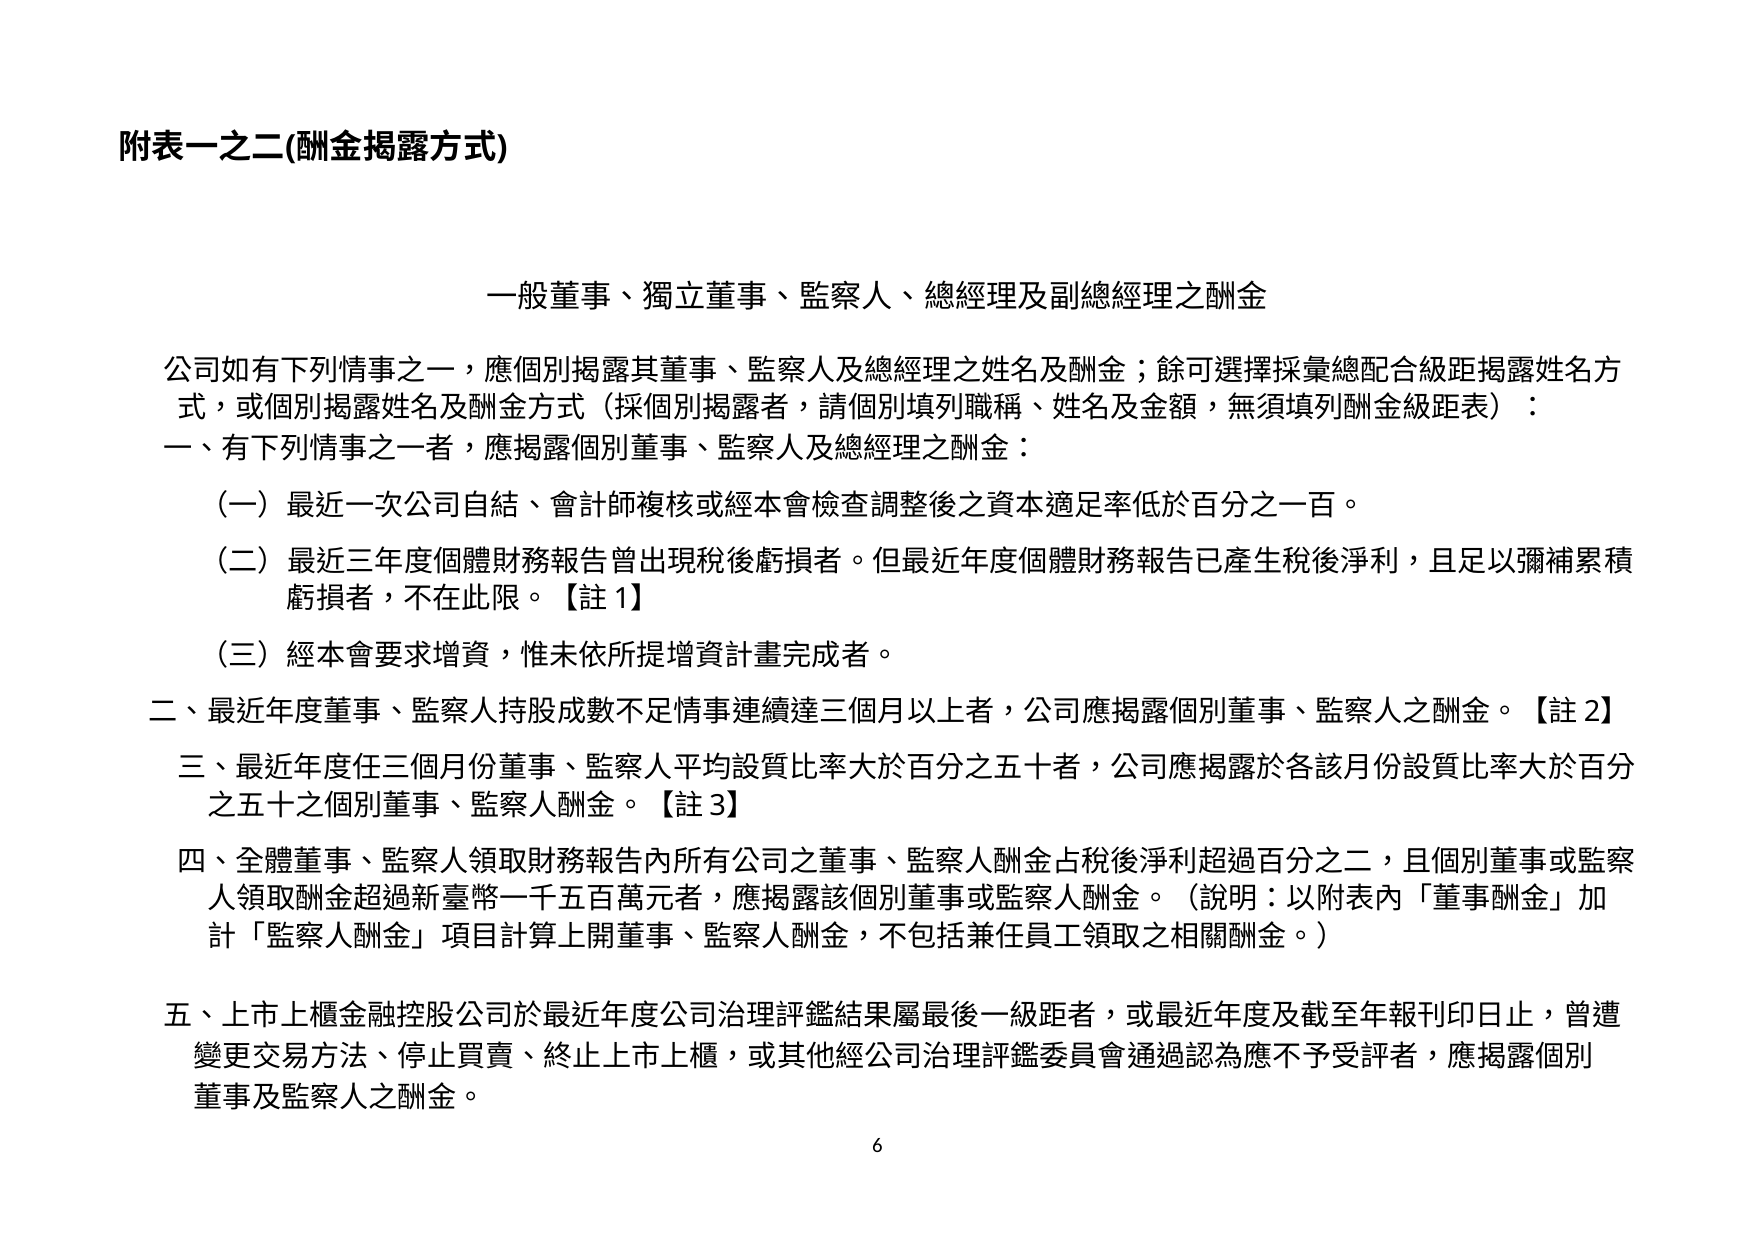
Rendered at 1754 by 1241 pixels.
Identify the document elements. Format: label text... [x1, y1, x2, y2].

text 變更交易方法、停止買賣、終止上市上櫃，或其他經公司治理評鑑委員會通過認為應不予受評者，應揭露個別 [148, 1036, 1624, 1074]
text 一、有下列情事之一者，應揭露個別董事、監察人及總經理之酬金： [148, 429, 1624, 466]
text 四、全體董事、監察人領取財務報告內所有公司之董事、監察人酬金占稅後淨利超過百分之二，且個別董事或監察 [177, 841, 1636, 879]
text 公司如有下列情事之一，應個別揭露其董事、監察人及總經理之姓名及酬金；餘可選擇採彙總配合級距揭露姓名方式，或個別揭露姓名及酬金方式（採個別揭露者，請個別填列職稱、姓名及金額，無須填列酬金級距表）： [148, 350, 1624, 425]
text （三）經本會要求增資，惟未依所提增資計畫完成者。 [199, 635, 1636, 673]
text （二）最近三年度個體財務報告曾出現稅後虧損者。但最近年度個體財務報告已產生稅後淨利，且足以彌補累積虧損者，不在此限。【註1】 [199, 541, 1636, 616]
text 五、上市上櫃金融控股公司於最近年度公司治理評鑑結果屬最後一級距者，或最近年度及截至年報刊印日止，曾遭 [148, 995, 1624, 1033]
text 附表一之二(酬金揭露方式) [118, 106, 1636, 181]
text 之五十之個別董事、監察人酬金。【註3】 [177, 785, 1636, 823]
text 人領取酬金超過新臺幣一千五百萬元者，應揭露該個別董事或監察人酬金。（說明：以附表內「董事酬金」加 [177, 879, 1636, 916]
text （一）最近一次公司自結、會計師複核或經本會檢查調整後之資本適足率低於百分之一百。 [199, 485, 1636, 523]
text 計「監察人酬金」項目計算上開董事、監察人酬金，不包括兼任員工領取之相關酬金。） [177, 916, 1636, 954]
text 二、最近年度董事、監察人持股成數不足情事連續達三個月以上者，公司應揭露個別董事、監察人之酬金。【註2】 [118, 691, 1636, 729]
text 三、最近年度任三個月份董事、監察人平均設質比率大於百分之五十者，公司應揭露於各該月份設質比率大於百分 [177, 748, 1636, 785]
text 董事及監察人之酬金。 [148, 1078, 1624, 1115]
text 一般董事、獨立董事、監察人、總經理及副總經理之酬金 [118, 256, 1636, 331]
